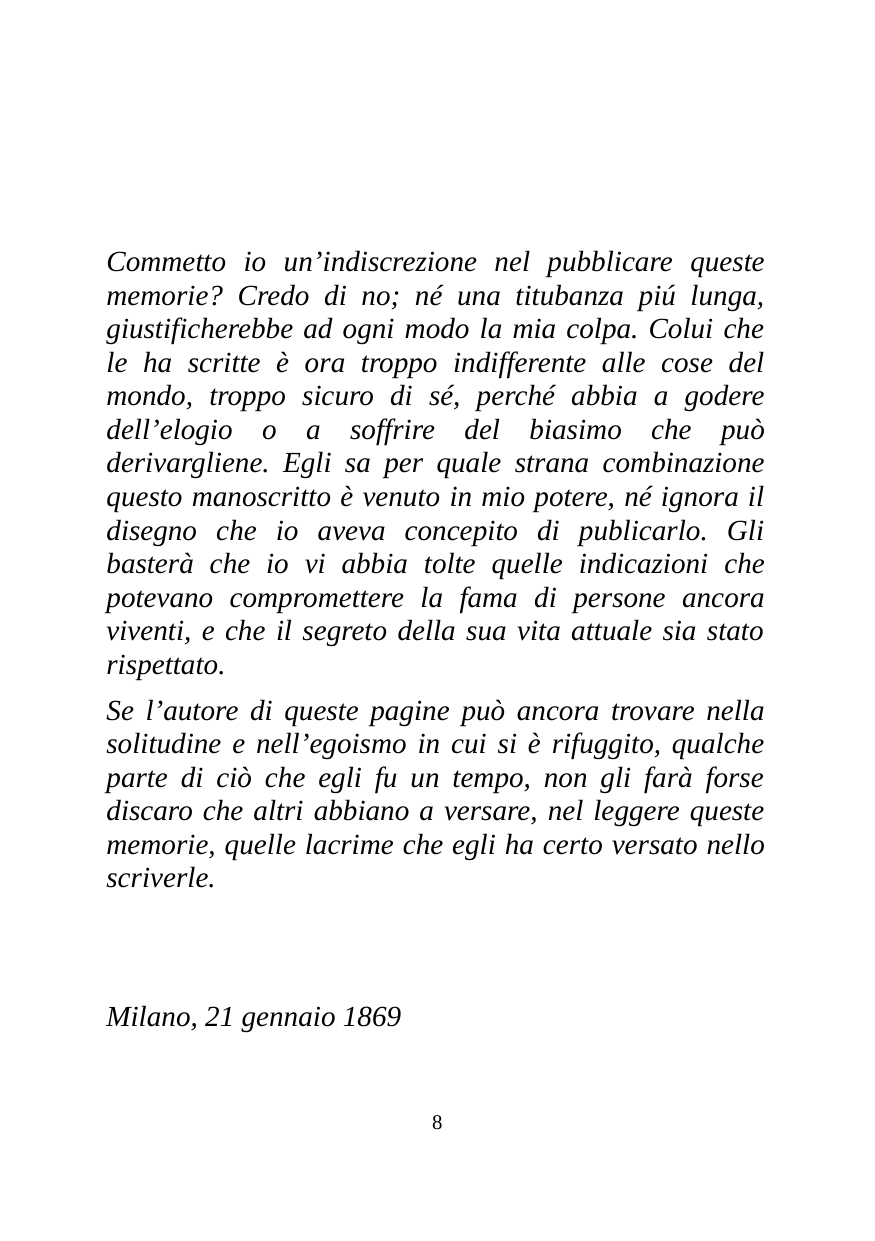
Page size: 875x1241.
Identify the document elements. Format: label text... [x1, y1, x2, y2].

text Milano, 21 gennaio 1869 [106, 999, 768, 1032]
text Se l’autore di queste pagine può ancora trovare nella solitudine e nell’egoismo in cui si è rifuggito, qualche parte di ciò che egli fu un tempo, non gli farà forse discaro che altri abbiano a versare, nel leggere queste memorie, quelle lacrime che egli ha certo versato nello scriverle. [106, 693, 768, 894]
text Commetto io un’indiscrezione nel pubblicare queste memorie? Credo di no; né una titubanza piú lunga, giustificherebbe ad ogni modo la mia colpa. Colui che le ha scritte è ora troppo indifferente alle cose del mondo, troppo sicuro di sé, perché abbia a godere dell’elogio o a soffrire del biasimo che può derivargliene. Egli sa per quale strana combinazione questo manoscritto è venuto in mio potere, né ignora il disegno che io aveva concepito di publicarlo. Gli basterà che io vi abbia tolte quelle indicazioni che potevano compromettere la fama di persone ancora viventi, e che il segreto della sua vita attuale sia stato rispettato. [106, 244, 768, 680]
